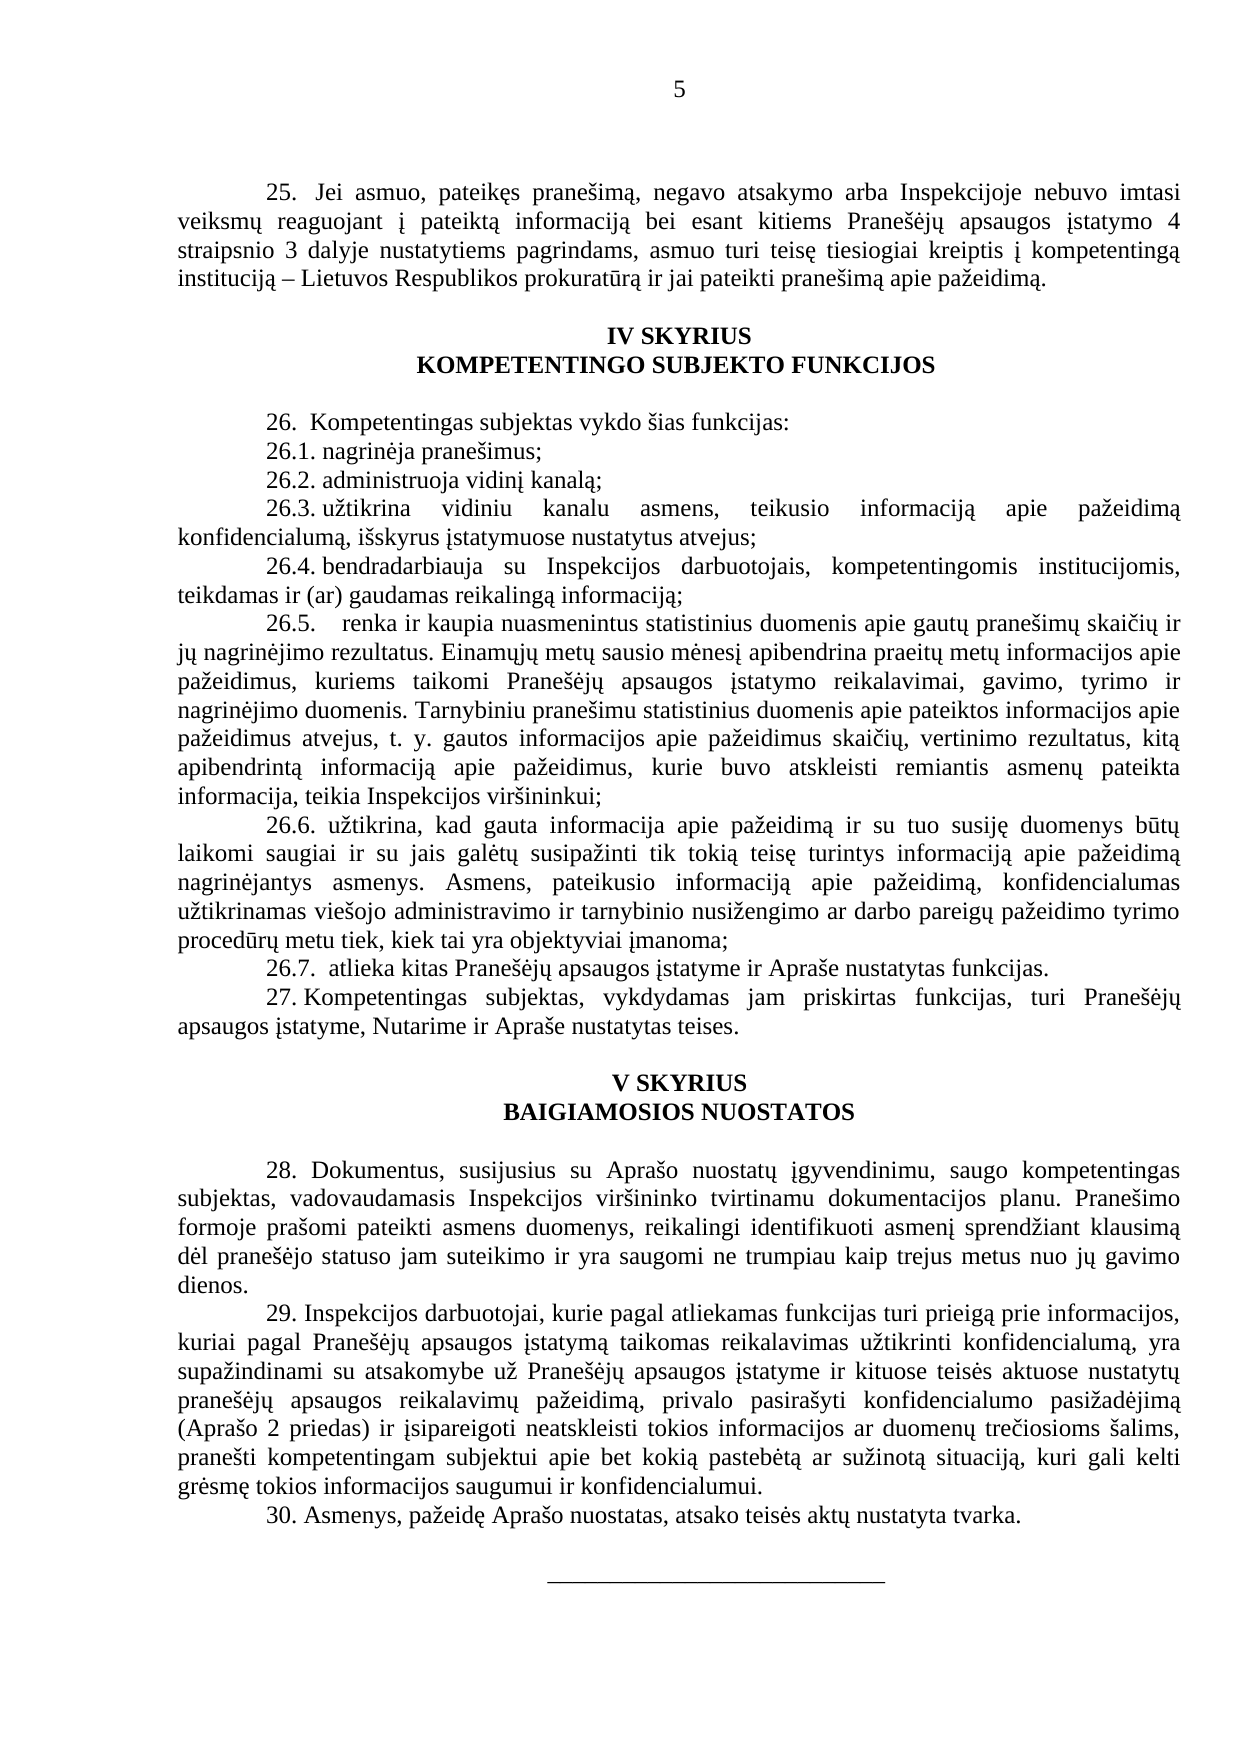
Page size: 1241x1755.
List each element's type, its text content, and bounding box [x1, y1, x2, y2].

text 25. Jei asmuo, pateikęs pranešimą, negavo atsakymo arba Inspekcijoje nebuvo imtasi veiksmų reaguojant į pateiktą informaciją bei esant kitiems Pranešėjų apsaugos įstatymo 4 straipsnio 3 dalyje nustatytiems pagrindams, asmuo turi teisę tiesiogiai kreiptis į kompetentingą instituciją – Lietuvos Respublikos prokuratūrą ir jai pateikti pranešimą apie pažeidimą. [177, 177, 1181, 292]
text ___________________________ [177, 1557, 1181, 1586]
text 26.4. bendradarbiauja su Inspekcijos darbuotojais, kompetentingomis institucijomis, teikdamas ir (ar) gaudamas reikalingą informaciją; [177, 551, 1181, 608]
text 27. Kompetentingas subjektas, vykdydamas jam priskirtas funkcijas, turi Pranešėjų apsaugos įstatyme, Nutarime ir Apraše nustatytas teises. [177, 982, 1181, 1040]
text 30. Asmenys, pažeidę Aprašo nuostatas, atsako teisės aktų nustatyta tvarka. [177, 1500, 1181, 1528]
text Iv SKYRIUS [177, 321, 1181, 350]
text 26.6. užtikrina, kad gauta informacija apie pažeidimą ir su tuo susiję duomenys būtų laikomi saugiai ir su jais galėtų susipažinti tik tokią teisę turintys informaciją apie pažeidimą nagrinėjantys asmenys. Asmens, pateikusio informaciją apie pažeidimą, konfidencialumas užtikrinamas viešojo administravimo ir tarnybinio nusižengimo ar darbo pareigų pažeidimo tyrimo procedūrų metu tiek, kiek tai yra objektyviai įmanoma; [177, 810, 1181, 953]
text BAIGIAMOSIOS NUOSTATOS [177, 1097, 1181, 1126]
text 26.1. nagrinėja pranešimus; [177, 436, 1181, 465]
text 26.3. užtikrina vidiniu kanalu asmens, teikusio informaciją apie pažeidimą konfidencialumą, išskyrus įstatymuose nustatytus atvejus; [177, 493, 1181, 551]
text 26.2. administruoja vidinį kanalą; [177, 465, 1181, 493]
text 26.5. renka ir kaupia nuasmenintus statistinius duomenis apie gautų pranešimų skaičių ir jų nagrinėjimo rezultatus. Einamųjų metų sausio mėnesį apibendrina praeitų metų informacijos apie pažeidimus, kuriems taikomi Pranešėjų apsaugos įstatymo reikalavimai, gavimo, tyrimo ir nagrinėjimo duomenis. Tarnybiniu pranešimu statistinius duomenis apie pateiktos informacijos apie pažeidimus atvejus, t. y. gautos informacijos apie pažeidimus skaičių, vertinimo rezultatus, kitą apibendrintą informaciją apie pažeidimus, kurie buvo atskleisti remiantis asmenų pateikta informacija, teikia Inspekcijos viršininkui; [177, 608, 1181, 810]
text V SKYRIUS [177, 1068, 1181, 1097]
text 26. Kompetentingas subjektas vykdo šias funkcijas: [177, 407, 1181, 436]
text 28. Dokumentus, susijusius su Aprašo nuostatų įgyvendinimu, saugo kompetentingas subjektas, vadovaudamasis Inspekcijos viršininko tvirtinamu dokumentacijos planu. Pranešimo formoje prašomi pateikti asmens duomenys, reikalingi identifikuoti asmenį sprendžiant klausimą dėl pranešėjo statuso jam suteikimo ir yra saugomi ne trumpiau kaip trejus metus nuo jų gavimo dienos. [177, 1155, 1181, 1298]
text 26.7. atlieka kitas Pranešėjų apsaugos įstatyme ir Apraše nustatytas funkcijas. [177, 953, 1181, 982]
text 29. Inspekcijos darbuotojai, kurie pagal atliekamas funkcijas turi prieigą prie informacijos, kuriai pagal Pranešėjų apsaugos įstatymą taikomas reikalavimas užtikrinti konfidencialumą, yra supažindinami su atsakomybe už Pranešėjų apsaugos įstatyme ir kituose teisės aktuose nustatytų pranešėjų apsaugos reikalavimų pažeidimą, privalo pasirašyti konfidencialumo pasižadėjimą (Aprašo 2 priedas) ir įsipareigoti neatskleisti tokios informacijos ar duomenų trečiosioms šalims, pranešti kompetentingam subjektui apie bet kokią pastebėtą ar sužinotą situaciją, kuri gali kelti grėsmę tokios informacijos saugumui ir konfidencialumui. [177, 1298, 1181, 1500]
text KOMPETENTINGO SUBJEKTO FUNKCIJOS [177, 350, 1181, 378]
